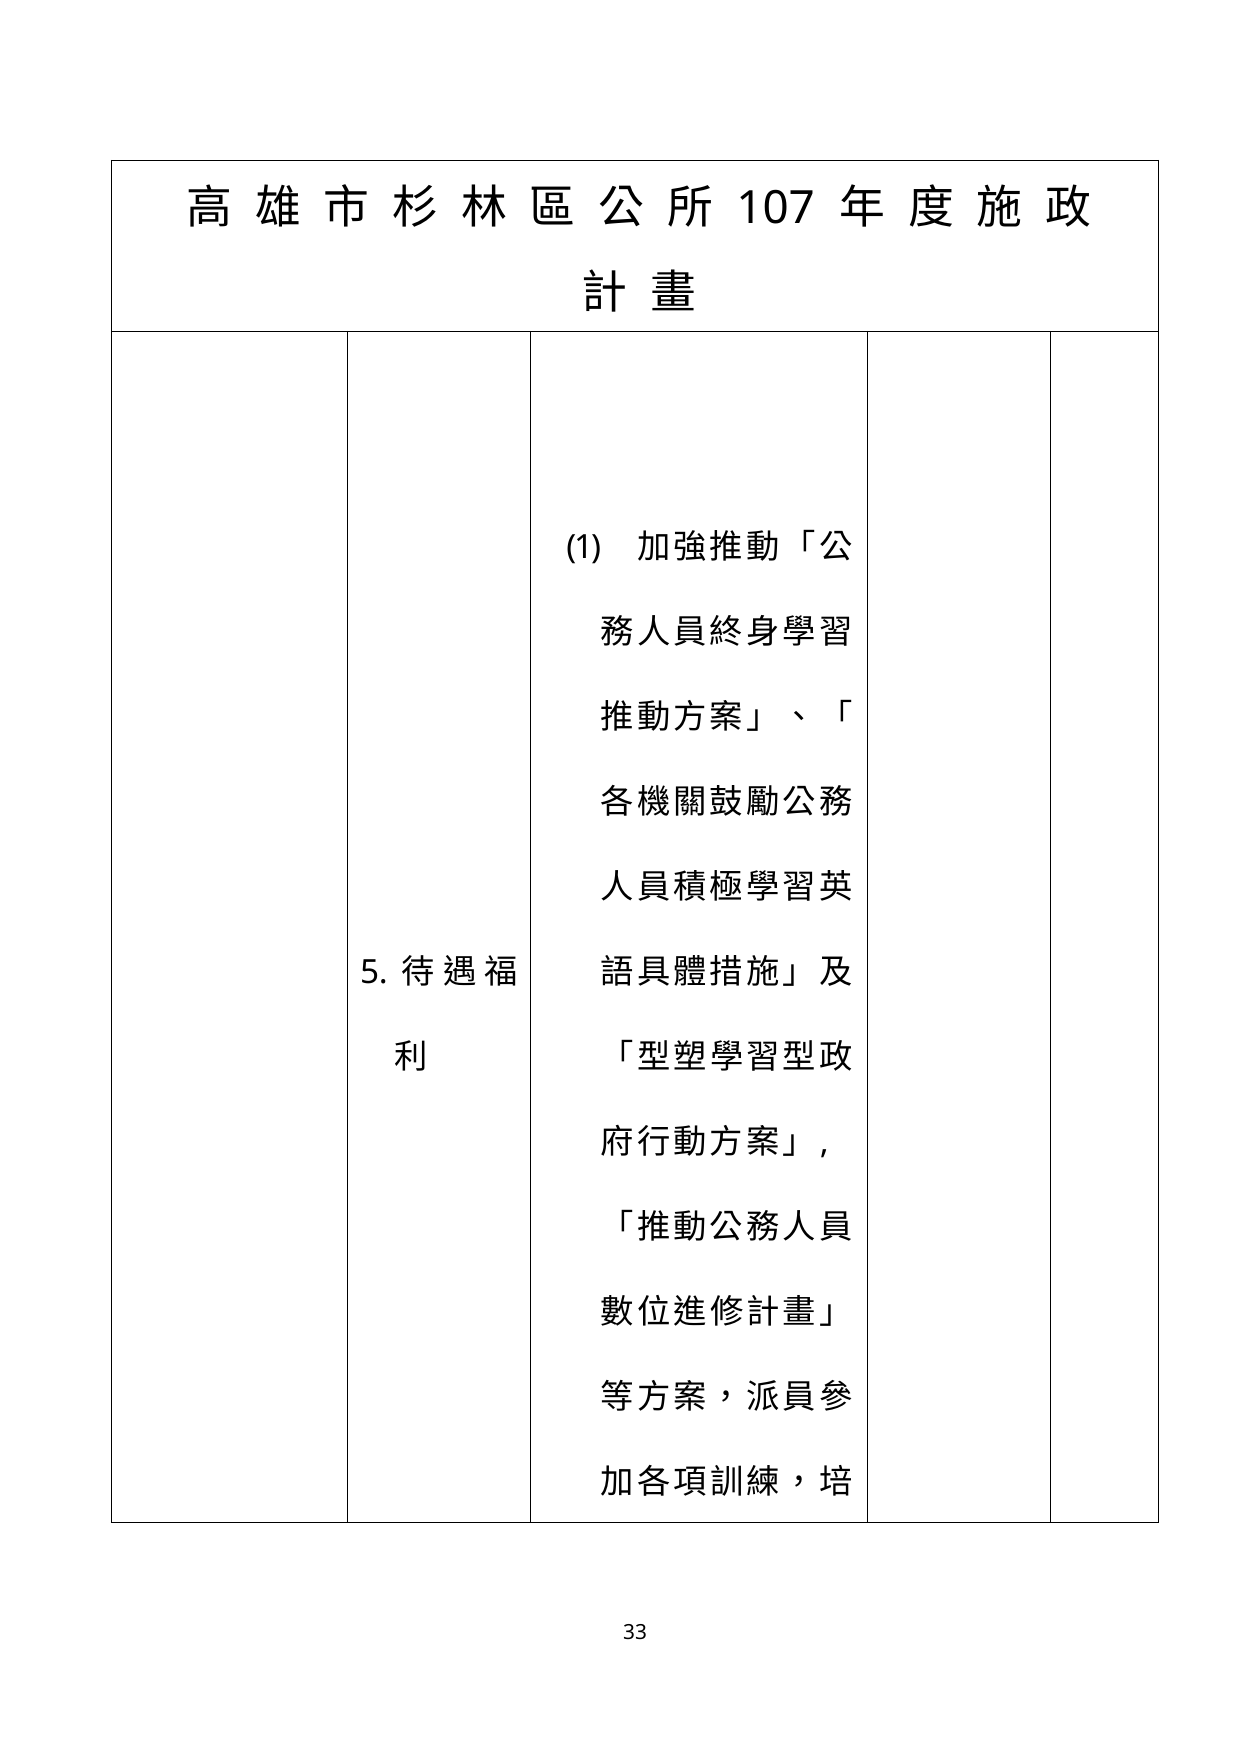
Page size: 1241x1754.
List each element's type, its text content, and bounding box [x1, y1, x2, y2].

table_cell 「一般行政-行政管理」 工作計畫項下 5833仟元 「區公所業務-業務管理」&「基層建設-小型工程」 工作計畫項下 24551仟元 基層建設 6120仟元 [868, 332, 1050, 1522]
table_header 高雄市杉林區公所107年度施政計畫 [112, 161, 1158, 331]
table_cell 壹、一般行政 一、秘書室業務 (一)文書檔案管理 (二)庶務（財產、廳舍）管理 (三)財產管理 (四)出納管理 (五)研考業務 二、人事業務 人事管理 三、主計業務 (一)歲計 (二)會計 (三)統計 四、政風業務 區公所業務 民政業務 公職人員選舉 健全基層組織 里幹事服勤管理 (四)里鄰長福利及講習 (五)改善市容查(通)報 (六)改善民俗 (七)調解業務 (八)宗教業務 (九)祭祀公業申請案件之處理 (十)地政業務 (十一) 全民運動或國民教育 (十二) 社會教育暨家庭教育 (十三) 醫療防疫保健 (十五) 民防組訓 (十六) 動員應變業務 (十七) 原住民生活輔導 （十八） 客家業務 (十九) 災害防救 (二十) 古蹟及歷史建築清查提報 (二十一) 役政業務 （二十二）法制業務 四、農業業務 （一）農地 管理 （二）農業推廣與糧食生產調查 （三）水土保持 （四）林務 管理 （五）畜水產業務 （六）其他 伍、經建業務 (一)各項工程管理 (二)都市計畫 (三)水利業務 (四)建築管理 (五)辦理工廠校正暨營運調查 （六）稅務工作 陸、基層建設 柒、社政業務 (一)社會福利 (二)社區發展管理 (三)社會救助 （四）社會運動 [112, 332, 347, 1522]
table_cell 1.加強處理機要、機密文件業務，達到迅速、確實效果。 2.加強文書管理 3.印信典守 4.加強檔案管理 1.財產登記 2.廳舍修繕維護 3.充實本所資訊設備 4.財產增置 5.財產經營 6.財產養護 7.財產減損 8.車輛管理使用 9.車輛保養及修理 10.職工管理 11.辦公廳舍管理 12.處理法院各項拍賣案件 13.財務及物品採購 14.驗收保管 15.登記與報廢 16.勞務招標 依照財產管理辦法規定辦理 依照規定辦理，以達到隨收隨解之目標。 1.擬訂研究發展計畫，提高工作效率。 2.公文查詢、稽催、杜絕公文積壓或延誤。 3.管制業務，確實執行。 4.強化施政計畫作業，落實施政績效。 5.加強行政革新方案，做好為民服務工作，促進區政革新績效。 6.持續推動辦公室自動化作業 7.管制考 核各項計 畫、陳情案件列管及特定管制件之審核 1.組織編制 2.貫徹考試用人，任免、遷調、銓審作業依限辦理 3.考核獎懲 4.訓練進修 5.待遇福利 6.退休撫卹 7.勤惰管理 8.人事資料管理與服務 9.賡續推動參與及建議制度、性騷擾及性別歧視防治、拔擢績優女性落實性別主流化 10.協助機關及同仁解決可能影響工作效能之相關問題 1.單位預算之籌編 2.單位預算分配及執行 3.追加（減）預算及動支預備金之辦理。 嚴密預算執行，發揮會計管理功能 辦理各項統計業務，發揮統計支援決策功能 1.政風預防工作 2.加強公務機密維護 3.預防危害或破壞事件 4.貪瀆發掘 5.查處檢舉事項 配合高雄市選舉委員會辦理第3屆市長、議員暨里長等選舉相關選務工作。 1.核定各里辦公處工作計畫 2.召開里業務會報及里長座談會 3.資深里鄰長獎勵及特優里鄰長表揚 4發揮區政聯繫會報 1.加強里幹事服勤 2.舉行里幹事工作會報 1.辦理鄰長講習 2.辦理鄰長參訪各項建設活動 3.里鄰長喪葬補助費 4.鄰長交通費 5.義務職辦公補助費 6.里鄰長健康保險 1.維護市容整潔促進美化環境以增進市民生活品質 2.查報有牌廢棄車輛 1.統一拜拜 2.婚喪喜慶節約 3.端正禮俗宣導 1.排除糾紛，疏減訟源，增進社會和諧。 2.法律諮詢服務 1.辦理寺廟、教會(堂)登記之申請。 2.加強寺廟、教會(堂)管理與輔導。 3.輔導寺廟、教會(堂)興辦公益慈善活動。 祭祀公業之清查 1.協助推行平均地權政策 2.確保三七五減租之成果，維護租佃雙方權益 3.調解耕地租佃爭議，疏減訟源 4.租佃爭議案件 5. 非都市土地使用管制 1.配合推行義務教育、普及國民教育。 2.依國民體育法第4條第2項之規定：「應置體育行政人員，負責轄區內 國民體育活動之規劃、輔導及推動事宜。 舉辦各項藝文活動端正社會風氣，提升市民生活品質。 1.醫療防疫保健工作及疫苗接種 2.登革熱防治宣導 3.有效預防流感感染 4.老人免費裝假牙服務 5.預防食品中毒5要及認識食品風險 6.社區健康營造 7. 自殺防治守門人訓練 8.高風險通報 9.反毒宣導 10. 精神疾病辨識及社區(疑似)精神病患護送技巧訓練 11.檳榔危害 、菸害防制及癌症防治宣導 12.社區長期照顧服務 13.國家清潔週推行消除髒亂 14.環境清潔美化競賽 15.整頓社區環境衛生 1.加強民防團隊員編組管理 2.民防團隊常年訓練 3.執行上級交辦之民防演習 1.人力、物力調查及徵購洽借 2.增設消防栓及設備 充實年度各項動員整備工作，以強化全民國防理念。 改善原住民生活，輔導原住民就業。 發展保存客庄文化 1.防災宣導 2.辦理災害防救措施 1.古蹟提報 2.歷史建築提報 1.辦理兵役編練業務 2.辦理兵役徵集業務 3.辦理兵役勤務業務 4.辦理兵管理業務 5.辦理替代役備役理業務 6.戶役政系統管理業務 國家賠償 法制作業 1.農業設施容許使用同意書核發 2.農業用地使用證明書之核發 1.水旱田利用調整計畫 2.規劃有機農業區 3.農情調查 4.農業天然災害查報及救助 5.糧食生產環境維護 6.農地利用綜合規劃 山坡地查報 造林業務 1.陸上水產養殖調查及登記證申請 2.家畜情資調查 1.查編與農業經營不可分離之土地 2.農機管理 3.葫蘆文化產業推展 1.辦理小型工程 2.執行6公尺以下道路、橋樑及其附屬設施等之改善及維護。 3.公園綠地綠美化及認養管理。 辦理都市計畫行政管理及使用分區證明核發。 1.辦理河川、區域排水與野溪等清理疏濬改善。 2.水利行政之處理及水利事業之興辦 3.回饋金業務 依建築法規定辦理行政業務及違章建築管理。 工廠校正 協辦稅務事宜。 小型工程 1.老人福利 2.身心障礙者福利 3.兒童、婦女福利 4.兒童及少年保護與高風險家庭通報篩檢 1.加強推行社區發展工作 2.社區長期照顧服務 1.低收入戶及中低收入戶 2.醫療補助 3.急難救助及馬上關懷 4.災害救助 5.辦理全民健保業務 6.辦理國民年金業務 7.辦理就業輔導 配合節日慶典 [348, 332, 530, 1522]
table_cell (1)蒐集輿論反映資料，專人慎重處理，以達行政效率。 (2)機密案件依照規定辦理，以確保文書作業安全。 切實依照「高雄市政府文書處理實施要點」及有關法令規定，辦理公文收發、繕校工作。 依照「印信條例」及有關法令規定管理與使用印信。 設置專人，依照「高雄市政府文書處理實施要點」及有關法令規定辦理，使文卷案案可稽，並加強作業效率，提昇管理與應用功能。 (1)財產增減、移動登帳報告登記。 (2)財產增減月報、半年報、報廢表之編擬年統計表並定期(不定期)盤點清查。 （3）「市有財產管理系統」線上作業。 充實辦公廳設備，維護公共安全及營造優質洽公環境品質。 汰換及增購資訊硬、軟體設備，提升本所網路品質及資通安全。 (1)財產撥入接收捐送及購置之處理。 (2)財產之購置及營造請購單證簽辦與核定。 (3)財產之採購依據政府採購法相關規定辦理。 (4)採購驗收完畢後，採購單位將財產增加單、發票及有關文件，送會計單位查核確認後為財產之登記。 (1)房地產等不動產權登記。 (2)辦理一般產權責任簽證。 (3)房地產租借事項。 (4)一般財產租借事項。 (5)租借爭執處理。 (1)財產損毀及遺失之調查理賠事項。 (2)財產保護及修繕事項。 (3)擬訂消防防護計畫書，依規定進行消防編組，定期進行消防演練，期能落實火災、地震等災害預防。消防設備及飲水設備安全檢測。 (4)財產稅費及防護保險之處理。 (1)財產之報損、報毀或撥出之核定。 (2)辦理動產變賣標售事項。 (3)財產各項報表編報。 (1)車輛購置、贈與、移撥及報廢。 (2)車輛登記檢驗領照納稅事宜。 (3)車輛之保險事項。 (4)車輛之調派。 (5)油料與材料、工具報銷。 (6)車輛耗油量月報表之編造。 (7)車輛肇事之處理。 (1)車輛檢修報告及經費報銷。 (2)未合保養及修理事項之處理。 （1）依工友管理規定及勞動基準法辦理。 （2）依高雄市政府事務勞力替代措施推動方案及相關規定辦理。 (1)單位及人員清潔檢查工作。 (2)辦公處所佈置及調整建議。 (3)配合清除髒亂有關推行衛生清潔檢查工作。 (4)辦公廳內外環境之美化。 (5)辦公廳搬遷、計劃、進度、合約簽訂。 將拍賣案予以公告並及時依限將處理情形函復法院。 (1)編製年度物品購置概算。 (2)成躉採購之物品核定。 (3)辦理有關事務物品之採購。 (4)事務機械器具之保管養護。 (5)運動器材之保管養護。 (1)物品驗收後之處理。 (2)非消耗性物品之借用登帳。 (1)報廢物品之處理。 (2)物品收支月報。 (3)物品收支登帳。 (1)依據政府採購法規定辦理招標公告。 (2)開標結果之簽報。 每半年填報半年報表，每年填寫年報表送財政局備查。 現金(支票)出納保管，經常與各課室密切維繫協調，依法執行，收支隨時登記，數字力求正確無誤確實。 (1)協助各課室提出研究發展計畫以助益區政革新。 (2)依照研究單位或個人所提研究計畫呈報市府敘獎。 (1)切實執行稽催工作，掌握公文處理流程。 (2)加強實施本所訂定之「人民陳情案件作業流程處理期限」，以提高時效。 (1)上級交辦及重要業務列入追蹤管理。 (2)有關業務之協調與連繫。 (1)研擬下年度施政計畫先期作業，函報民政局審核後報府審議。 (2)擬訂下年度施政計畫草案報府審查並轉送市議會核備。 (1)賡續辦理本所為民服務平時考核工作。 (2)繼續實施「表揚績優地方人士實施要點」鼓勵提倡熱心公益者。 (3)與人民有關業務做到單一窗口櫃台化，達到一貫作業要求。 (4)規劃辦理以電話及通訊處理申請案件及簡化各項申請書表及其流程，以達到便民目的。 (5)舉辦為民服務工作人員講習及分組研討以提高素質。 (6)提供民眾便捷的各種意見反映管道。 (7)撰擬每年度為民服務工作績效報告。 (1)配合市府資訊中心戶役政電腦連線，持續推動辦公室自動化，並加強培訓區政資訊人員備用。 (2)申請資訊設備，推動辦公室自動化。 (1)人民陳情案件 均依規定追蹤列管,期限內辦妥以達便民措施。 (2)接獲人民訴願案即予列管，詳查處理情形，以合情、合理、合法的原則，慎重妥善處理。 (1)依「各機關職稱及官等職等員額配置準則」等規定檢討組織編制。 (2)推動策略性人力資源管理措施及落實顧客導向之人事服務，貫徹分層負責，權責劃分明確，公文流程縮短，發揮行政效能。 (1)依法組成本所甄審委員會，以公開、公平、公正辦理陞遷審議。 (2)職務出缺，除由現職人員陞補外，均申請分發考試及格人員，以貫徹考用合一政策，或依業務需要商調他機關現職人員。 (3)依法辦理本所公 務人員任免遷調及銓審作業。 (4)落實照顧弱勢族群工作權，依規定進用身心障礙人員。 (1) 綜覈名實、信賞必罰，建立平時考核動態資料，作為考績獎懲及任免遷調之依據。 (2)依相關法令公正、公平辦理另予考績、年終考績及專案考績。對平時工作積極、業績優異或品德操守良好，有具體事蹟之人員予以激勵表揚。 (3)依照「行政院及所屬各機關公務人員平時考核要點」等相關法令加強勤惰管理，強化公務紀律，落實單位主管督導責任。 (1)加強推動「公務人員終身學習推動方案」、「各機關鼓勵公務人員積極學習英語具體措施」及「型塑學習型政府行動方案」,「推動公務人員數位進修計畫」等方案，派員參加各項訓練，培養公務人員創新觀念，提昇服務品質。 (2)鼓勵員工在職進修，積極參與各項研習課程,提升本所公務人員人力素質。 (1)按中央有關規定覈實支給員工待遇、獎金、子女教育補助費、各項生活津貼等其他給與維護員工權益。 (2)確依「公教人員保險法」辦理公、務人員公保事宜。 (3) 依據「高雄市政府補助公教人員健康檢查作業規範」，推動公教人員健檢補助方案規劃分配員工參加健檢人員，並提供各合格醫院診所健檢資訊予同仁知悉。 (4)全民健康保險：依全民健康保險法及有關規定辦理公務人員及其眷屬全民健康保險。 (1)依規定辦理退休、撫卹、資遣案件，並購買獎牌、紀念品等贈送退休人員。 (2)主動宣導有關公務人員退休撫卹之相關權益事項。 (3)依規定實施退休人員照護事項。 (4)依規定核發月退休金、月撫慰金、年撫卹金及三節慰問金，充分照護退休、撫卹人員。 (5)按時於行政院人事行政總處ECPA之軍公教人員退休撫卹資料調查表正確填報資料。 (6)按時繳納當月退撫基金費用；推動退休公務人員參與志願服務。 (1)切實執行差勤管理，對本所員工出勤，每月依規定實施不定期抽查維護辦公紀律。 (2)落實職務代理制度，建立職務代理人名冊，確實執行。 賡續建立或更新機關與個人資料，按時填送各項表報。 配合ecpa人事服務網路平台，賡續推動「人力資源管理資訊系統」（WebHR），並隨時異動更新，維持人事資料即時性與正確性。 加強實施員工參與及建議制度，以提升行政效率。利用集會等各種傳遞訊息方式，加強宣導性騷擾、性別歧視防治觀念及申訴管道，並積極拔擢績優女性同仁，並依限填報相關資料參加市府推動性別主流化。 積極推動員工協助方案，提供符合同仁、主管及機關在工作上、生活上及健康上需求之服務措施。 依中央及地方政府預算籌編原則、高雄市地方總預算案歲出概算編製應行注意事項及高雄市地方總預算編製作業手冊及有關規定，就各業務單位工作計畫所需，核實編製年度歲入與歲出預算。 預算完成法定發布或核定保留程序後，依直轄市及縣(市)單位預算執行要點及市府補充規定，參照各業務單位年度工作計畫進度，編製預算(保留)分配表函報本府主計處核定後付諸實施，並切實監督執行。 依直轄市及縣(市)單位預算執行要點規定，執行年度預算時，如有合於中央及地方政府預算籌編原則所定得請求提出追加(減)預算情形者，得報請市府核准辦理；如有合於預算法第七十條各款情事且經檢討年度預算相關經費確無法容納，得申請動支第二預備金；另依高雄市政府動支災害準備金作業要點規定，及時辦理動支災害準備金作業。 (1)經費動支簽核應與預算編列用途相符;預算執行應與計畫進度相合，如有落後，促請業務單位注意檢討改進。 (2)採購計畫應依政府採購法及相關子法規定程序辦理。 (3)健全財務秩序，加強財務內控，除嚴格審核各項收支憑證外，不定期實施現金、票據與證券查核等。 (4)依據簿籍按月編製會計報告;上半年編製半年結算報告，按年編製單位決算。 (5) 各項支付案件依法審核，除採購卡給付項目外，儘速隨到隨辦，完成支付手續。 (1)訂定本所統計業務實施計畫及執行情形之檢討。 (2)辦理各類公務統計報表之審核與管理。 (3)編製區政統計總報告。 (4)辦理公務統計報表內部稽核。 (5)配合及協調辦理各項統計調查工作。 (6)兼(協)辦統計調查人員之遴選與聯繫。 選定易滋弊端業務項目辦理業務稽核，先期發掘業務缺失並提出改進措施。 透過各種會辦案件或召開政風座談會及執行專案訪查，研提業務興革建議，提昇機關廉能形象。 聘請具法律素養之專家、學者，利用各種集會場所講解端正政風、防制貪瀆相關法令，增進員工法律常識。 檢討本所「無效率不便民」之行政規章，並透過廉政會報及主管會報適時修正，以提昇行政效率及消弭貪瀆成因。 主動發掘員工廉能事蹟，簽報首長公開表揚或獎勵，樹立公務員優良典範。 利用各種集會場所及透過媒體、網路宣導相關政風法令及鼓勵民眾勇於檢舉貪瀆不法。 辦理政風實況問卷調查，以瞭解本所政風實況，作為改善政風，策進預防貪瀆不法之參考。 (8) 依據「高雄市政府員工廉政倫理規範」暨本府準用「行政院及所屬機關機構請託關說登錄查察作業要點」妥處相關案件，並依規定登錄建檔。 (9)主動配合業務單位活動加強辦理反貪、反詐騙及消費者保護等宣導作為。 加強公務機密維護宣導工作。 實施定期與不定期機密維護檢查，發現缺失立即簽請改進。 定期辦理公務文書資料密等變更註銷作業。 針對重要行政會議及採購底價等易滋洩密事項或有關國家安全、國家利益事項，協調策訂嚴密專案保密措施，杜絕洩密情事。 加強洩密資料蒐報及查處。 辦理專案資訊機密維護檢查，配合資安演練，機先消弭資安事件，有效確保機關資訊安全。 依照本所環境特性研修訂「預防危害或破壞事件實施計畫」乙種，並結合行政力量確實執行。 實施定期與不定期預防措施安全狀況檢查，發現缺失立即簽請改善。 依據本所門禁管理安全措施確實辦理並配合保全公司，加強巡邏查察，以確保機關安全。 配合春安、十月慶典或專案期間安全維護會報，落實安全維護功能。 依據「高雄市政府及所屬各機關處理人民陳情案件要點」及「高雄市政府處理民眾抗爭事件處理程序及聯繫作業要點」有關規定，協調主管單位妥處民眾集體陳情案件，加強重大偶突發或危安事故之預警資料蒐報，並於事件發生1小時內，通報上級機關。 蒐集違反國家安全法第2條之1情事及有關危害國家安全及影響國家利益之資料，提供調查機關處理。 加強查察員工品德生活違常、行政缺失等情事，審慎研析案情，以發掘貪瀆不法。 對易滋弊端之業務，如採購案件，積極發掘，查處貪瀆不法案件。 依據行政院頒「獎勵保護檢舉貪污瀆職辦法」，受理各類檢舉案件，並依法審慎處理。 依據公職人員選舉罷免法及相關規定辦理。 高雄市里區域調整暨鄰編組辦法規定，要求各里辦公處擬訂年度工作計畫報區公所審核，並注意其執行績效，適時加以考核。 召開里業務聯繫會報，報告業務狀況、檢討改進里行政工作之推行及彙集建議案作妥切之處理。 特優里鄰長就現任且 無不良事蹟者，依規定程序及名額提經區務會議通過後報請市政府頒獎表揚。 結合轄內各單位整體力量，推動地方建設，提高服務品質。 (1)依據高雄市政府民政局訂頒之「高雄市里幹事服勤要點」辦理。 (2)訪問目的為瞭解里民一般狀況，發現困難問題主動為其服務。 (3)適時整理戶長資料之異動，並將訪問結果登記在戶長資料卡。 (4)為強化里幹事之勤，由民政課長及督導考核小組分定期與不定期方式赴里督導，並填訪查表送區長核閱，區長並作重點督導。 舉行里幹事工作會報，由各課室主管，提示工作事項，著重工作檢討、疑難問題之解決，並作成紀錄送區長核閱。 擬訂鄰長講習計畫，以溝通作法，促進政令之推行。 (1)擬訂鄰長參訪各項建設活動計畫及參加注意事項。 (2)調查參加參訪各項建設活動人數。 (3)依照計畫分梯次執行。 里鄰長於任期內死亡者，發給1次喪葬補助暨遺族慰問金，其標準如下： (1)里長：2萬元。 (2)鄰長：1萬5仟元。 每位鄰長每人每月2,000元交通費。 每位里鄰長每人每月240元。 依據全民健康保險暨相關規定辦理。 (1)要求里幹事鼓勵並宣導轄內市民自動自發(反映)改善市容。 (2)依據「高雄市政府改善市容查(通)報實施要點」辦理，對改善市容案件儘速填寫查(通)報，逕送業務有關機關辦理，並轉報市府處理。 在轄區內如有發現廢棄車輛，要求各里幹事及時查報並函轉警察單位辦理。 (1)勸導農曆7月普渡及同一主神祭典在同一天舉行。 (2)宣導中元節配合集中焚化紙錢。 (3)執行祭典拜拜節約不赴宴、不宴客，公務員率先倡導力行。 (1)組織改善民俗勸導小組勸導民眾實踐節約。 (2)勸導市民參加集團「婚禮」力求節約，不舖張。 利用各種集會(里民大會及寺廟基層會議)時宣導。 (1)利用各種集會，廣予宣導調解功能。 (2)及時召開調解委員會議調解糾紛。 每月第二週週六服務區民 不定期清查、訪視轄區內未登記之寺廟、教會(堂)，積極輔導辦理登記。 (1)加強財務稽核。 (2)輔導健全組織。 (3)掌握動態，出席各項會議。 (4)加強溝通互動、協助解決各項疑難問題。 輔導節約祭典費用，興辦公益慈善活動，以彰顯宗教慈悲濟世、教化社會、造福人群之精神。 (1)輔導祭祀公業土地派下提出祭祀公業土地登記。 (2)核發祭祀公業派下員證明。 配合宣導公告土地現值相關事宜。 (1)依耕地三七五減租條例、高雄市耕地租約登記自治條例及相關法令規定辦理耕地租約續訂、變更、終止、註銷、更正等事項。 (2)依耕地三七五租約清理要點及相關法令規定清理耕地三七五租約，遇有租約資料與實情不符部分，則後續依有關規定辦理。 (3)對於訂有三七五租約者，隨時與地政事務所聯繫依異動情形（例如終止租約、徵收、重劃、重測、分割、合併）釐正租約登記簿冊。 (1)依耕地三七五減租條例、高雄市政府及各區公所耕地租佃委員會設置要點、高雄市各級耕地租佃委員會調解調處須知等關法令規定辦理耕地租佃爭議調解。 (2)審查租佃爭議調解申請案之資格與附繳證件，並於調解前先實地勘查土地使用現況。 (3)調解會議決議內容應具體明確，會議紀錄（含筆錄）應報市府備查。 (4)經調解成立案件函報市府耕地租佃委員會發給證明書，調解不成立案件移請市府耕地租佃委員會調處。 (5)如遇天災時，召開耕地租佃委員會，勘查歉收情形，並議定減租辦理，陳報市府。 召開租佃委員會辦理。 配合非都市土地使用管制規則第5條規定，查報違反非都市土地使用管制。 (1)召開「強迫入學委員會」，執行強迫入學條例施行細則有關規定事項，並隨時追蹤中輟通報學生，執行強迫入學規定。 (2)適時調查區內學齡兒童，確實審核戶籍資料，並依學區劃分填送入學通知單。 (3)配合各校輔導休學或中輟之學生，繼續完成9年國民教育 (1)專人辦理國民體育業務。 (2) 配合體育署及本市推展全民運動政策，規劃主、承辦體育活動、輔導及推動區內社會團體辦理體育活動。 (1)加強配合推行莊敬自強端正禮俗宣導。 (2)適時配合舉辦各種社教活動。 (3)洽請社團寺廟舉辦有意義的文教活動。 (4)加強宣導守法觀念，鼓勵社區自主精神意識，以塑造優質環境，培養居民認同感。 （5）辦禮春秋季藝文活動及國語文競賽。 (1)協助衛生單位推行醫療保健及公共衛生工作。 (2)鼓勵市民按時接受各項疫苗接種。 (1)每月定期召開登革熱區級防疫指揮中心會議，建立跨單位合作機制。 (2)輔導各里成立環境整頓或環境改造相關工作之志工隊。 (3)規劃辦理里鄰長登革熱研習會及社區民眾登革熱衛教宣導。 (4)請里幹事查報各轄區破損空屋並函報各權管單位。 (5)成立「里登革熱防治小組」每週至少動員巡查1次，參與鄰里轄內孳生源清除與里民衛教宣導。 (6)協調各權責機關根本處理轄區內積水地下室、破損空屋、髒亂空地、廢輪胎廠、回收場、陽性水溝、大型隱藏性孳生源。 (7)落實大雨後48小時七大列管點複查及登革熱防治工作。 (1)於流感大流行時，配合衛生單位執行轄區臨時集中收治隔離場所防治措施。 (2)利用各種集會協助宣導市民接種流感疫苗及流感防治措施。 結合社區資源宣導「老人免費裝假牙」政策。 (1)協助宣導預防食品中毒5原則：要洗手、要清潔、要生熟食分開、要澈底加熱、要低溫保存。 (2)協助宣導民眾均衡攝取各類新鮮食物，減少因攝取大量單一食物而提高特定汙染物質之風險。 結合社區組織、團體推動社區健康營造。 (1)配合衛生單位針對所轄里長、里幹事辦理自殺防治守門人訓練，落實守門人功能，里長與里幹事分計各達轄區里數80%以上，並逐年調升至100%。 (2)利用行政資源及各項集會協助推動安心專線： 「0800788995」。 落實社區內自殺高風險個案之發掘、關懷、轉介及通報。 (1)針對社區網絡內里長、里幹事辦理毒品防制宣導課程，以增進其毒品防制知能，並建立社區藥物濫用防制網絡，以提升預防成效。 (2)協助宣導24小時不打烊免付費戒毒成功專線0800-770-885，及法務部藥頭檢舉專線0800-024 -099*2。 配合參加衛生單位辦理針對社區網絡內里長、里幹事社區(疑似)精神病患辨識及護送就醫技巧訓練。 (1)於跑馬燈或LED看板播放「檳榔子本身就是致癌 物，即使不加紅灰、白灰、荖花、荖葉等添加物，嚼它就是會致癌」、「政府提供免費子宮頸癌、乳癌、大腸癌、口腔癌四項癌症篩檢，符合篩檢資格民眾請洽各區衛生所」及「室內公共場所、室內三人以上工作場所及大眾運輸工具內全面禁止吸菸，違者將罰鍰2千至1萬元」。 (2)協助本市衛生所辦理癌症防治篩檢及菸害防制工作。 (1)協助發掘及通報社區有長期照顧需求個案。 (2)結合社區資源宣導長期照顧服務。 召開推行會報及檢討會。 加強各社區、機關學校環境清潔綠美化。 （1）加強社區共共衛生設施及家戶衛生教育。 （2）資源回收及垃圾減量。 （3）廚餘回收再利用。 (1)依據內政部國防部函頒「民防團隊編訓服勤實施規定」辦理。 (2)本區民防團、分團經常檢討。 依上級規定辦理。 遵照上級所頒演習計畫及規定辦理。 調查戰時可動員人力、物力，隨時掌握動員及徵購徵用。 （1）運用民間及學校力量協助維持交通安全。 （2）人口密集處逐年增設消防栓，以加強防火設施。 (1)依據市府年度動員分類執行計畫策訂本區動員執行計畫。 (2)辦理動員之協調、訓練與演習工作。 (1)配合辦理原住民微型經濟活動貸款、專門人才獎勵、購屋補助、整修建住宅補助及綜合發展基金貸款、國宅配售、法律服務、協助解決生活上所遭遇之困境，使其獲得實質之照顧。 (2)積極鼓勵原住民青年參加職業訓練，習得一技之長，提升生活水準。 (3)宣導原住民登記族別，提升族別註記率。 (4)輔導原住民加入全民健康保險、國民年金，保障醫療權益。 (5)輔導原住民繳納國民年金。 （1）辦理慶祝全國客家日活動。 （2）辦理客庄民俗節慶、客家產業等特色活動。 （3）營造客庄聚落環境風貌。 （4）成立客語推行委員會，協助轄區推動客語教學及客家文化活動。 (1)依轄區特性舉行防火防災(防颱、防震)宣導。 (2)印製相關防火宣導資料、標語實施里鄰宣導。 (3)利用里民大會及鄰長會議宣導居家防火、用電安全等防災宣導。 (4)輔導市民自行購置維護滅火器等消防器材及裝設照明及監視錄影設備。 (1)依據「高雄市地區災害防救計畫」及災害防救法相關規定辦理。 (2)配合「市級災害應變中心」之成立，於內部成立「緊急應變小組」，執行「災害應變中心」交付之各項災害防救任務。 (3)執行災情查報任務，並將災情彙整定時回報「災害應變中心」。 (4)整合災害防救相關業務，並由專人辦理。 (1)依據文化資產保存法相關規定辦理。 (2)填報文化部文化資產局「縣（市）古蹟或歷史建築提報表」，加蓋填報機關印信提報本市文化局辦理。 填報調查表，並檢附相關照片、地籍圖及歷史、文化、藝術、建築等價值內涵後，加蓋填報機關印信提報本市文化局辦理。 (1)依據國民兵戶籍遷出(入)，而依規定辦理本區國民兵役除(列)管理。 (2)協助市政府調集役政人員，辦理役政人員在職訓練。 (3)辦理國民兵年度總清查 (4)依據規定辦理本區內兵要地誌調查。 (5)辦理本區列管之已訓及代訓國民兵分證明書發放。 (1)辦理役男兵籍調查及因戶籍遷出(入)之役男除、列額異動管理。 (2)辦理役男徵兵檢查及預官體檢等事宜。 (3)辦理役男軍種、兵科、籤號抽籤事宜，以確定其所徵集之軍種及順序。 (4)辦辦理常備兵、預官、補充兵、及替代役徵集入營事宜。 (5) 辦理役男申請復檢、年度體位未定複檢、補檢等事宜。 (6)辦理在學學生因故 休、退學之因案緩徵人員處理等事宜 (7)為役男條件符合者，依規定辦理延期入營事宜。 (8)依規定辦理妨害兵役案件及行方不明役男查察，並會請戶政所、警察局、境管局等單位，協助查案。 (9)將本區就讀軍、警校 之學生列名管理及註記，若因故未就讀，則納入徵處。 (10)辦理役種區劃、提前退伍申請及禁、免役案件處理。 (11)受理役男替代役申請及出國請申請各項業務。 (1)辦理在營軍人及替代役在役徵屬生活扶助各項業務。 (2)辦理在營軍人貧困徵屬各項生育及喪葬補助事宜。 (3)協助推行役政有功人員表揚。 (4)配合上級兵役宣導及留守業務處理。 (5)辦理在營軍人貧困徵屬免費就醫申請及全民健保補助傷亡慰問及善後處理。 (1)辦理後備軍人異動管理、緩召業務。 (2)歸鄉報到、輔導就業、在職訓練等工作。 (3)協助高雄市後備司令部辦理後備軍人教育及點閱召集。 (4)受理後備軍人退伍令遺失或破損補換發、轉免役等各項申請事宜。 (1)依照替代備役難管理規定，受理替代役人員報到列管並嚴密辦理異動連繫掌握替代役備役動態，於15日內通報有管單位辦理。 (2)依照替代役備役男管理規定，辦理替代役備役役男回役、免予回役陳報核定。 (3)依照管理作業規定每月清查歸鄉報到成果製表呈報市府並配合市府全面清查替代役管理資料。 (1)系統維護管理 (2)系統財產之管理 (1)加強宣導國家賠償法相關條文。 (2)如有發生國家賠償事件依國家賠償法相關規定辦理國家賠償。 研究不適合實際之有關法規建議修訂或廢除。 依據農業用地作農業設施容許使用審查辦法辦理。 受理區民申請，檢證勘查，並依據「農業用地作農業使用證明認定」審查，符合後由本所核發證明書。 （1）維護農民福祉及生態環境，遵照上級政府訂頒計畫辦理確保糧食供需平衡。每年分為一期作及二期作下里受理、勘查與編造清冊。 （2）稻田多元利用-種植景觀綠肥，美化市容。 打造高產值有機養生精緻農業。 （1）依規定設置農情田間調查員分區、分段調查，彙整查報資料力求準確以供上級分析。 (2)每月份執行各花卉、雜糧及蔬菜等作物產量預測。 (1)天然災害發生期間，由本所查報災情，並立即速報給上級以作即時之應變。 (2)如經農委會公告本市達到農業天然災害現金救助區，則本所成立工作小組啟動現金救助工作，受理申報、現場勘認與編造清冊等業務。 加強輔導農民農藥使用安全，對農作物病蟲害有效防治及農藥殘留。另配合上級政府辦理滅鼠工作，以防鼠害。 提高農地利用價值輔導農民以科技方法協助農業生產俾增進農業生產力，提高農民所得。 (1)山坡地違規使用查報取締管理。 (2)山坡地保育利用宣導。 (3)衛星影像變異點查報。 於每年5至9月實施檢測工作，並依下列辦法受理申請： (1)平地造林依照行政院農業委員會訂定「平地造林直接給付及種苗配撥實施要點」，確實執行。 (2)山坡地造林依照行政院農業委員會與行政院原住民族委員會訂定「獎勵輔導造林辦法」辦理。 （1）依規定每月調查區內魚塭放養量及收穫量作為產銷輔導資料。 （2）陸上魚塭養殖漁業登記證之申請業務。 配合市府訂定計畫辦理調查作業。 (1)依據「查編與農業經營不可分離土地作業要點」辦理。 (2)受理申請期間為每年五月一日至五月三十一日；實地會勘時間為每年六月一日起至六月三十日止；並於每年七月三十一日前造冊。 依據「農耕用機器設備及農地搬運車使用免徵營業稅燃料用油作業須知」及「農業機械使用證申請及發證須知」辦理執行。 從葫蘆種植、雕刻、運用行銷、開發市場及創造商機。 協助執行颱風災害復建工程。 依據新制定高雄市市區道路管理自治條例及102年6月7日「『區公所與各局處業務待釐清事項』會議紀錄」6公尺以下道路及其附屬設施由區公所負責改善養護。 辦理各植樹綠化道路之養護工程。 核發都市土地使用分區證明書。 (1)建請市政府清疏區內各區域排水圳,促使排水暢通。 (2)建請市政府整治或清疏區內野溪,改善淤積問題以利排水。 (3)中小排水（一般排水）管理、新建、修建及計畫提報。 (1）雨水下水道管理、新建、修建及計畫提報。 (2）高雄市政府委託辦理事項 (3)道路側溝新建、修建及計畫提報。 (4)災修工程案件提報。 辦理高屏溪水質水量保護區水源保育與回饋計畫事項 (1)協助核發無自用農舍證明書。 (2)違章建築查報,請高雄市政府依法拆除違建物。 配合市府辦理「工廠校正暨營運調查」工作。 （1）配合財稅相關單位辦理各項稅務宣導。 （2）財產稅（房屋稅、地價稅）補單事宜。 依據新制定高雄市市區道路管理自治條例執行6公尺以下道路、橋樑及其附屬設施等之改善及維護。 (1)辦理中低收入老人生活津貼。 (2)辦理中低老人暨身心障礙者特別照顧津貼。 (3)辦理重陽節敬老活動暨禮金發放。 (4)受理優惠記名卡的申請。 （5）辦理設籍本市1年且年滿65歲以上老人參加全民健保自付額補助及核退事宜。 (1)辦理身心障礙手冊製作相關業務。 (2)身心障礙者健康保險保險費補助。 (3)辦理各項身心障礙者生活補助、生活輔助器具費用及日間照顧及住宿式照顧費用補助。 (4)輔導身心障礙者減免汽車牌照稅及申報綜合所得稅,享有身心障礙者特別扣除額。 (5)身心障礙者就業服務、職業訓練宣導。 (6)辦理中低老人暨身心障礙者特別照顧津貼。 (7)辦理身心障礙者優惠記名卡的申請。 (1)辦理弱勢單親家庭子女生活、教育補助申請，經調查、核定後，列冊補助。 (2)受理特殊境遇家庭緊急生活扶助與子女生活津貼、托育津貼及教育補助證明等之申請審核及核定。 (3)受理弱勢家庭兒童及少年緊急生活扶助申請與初審，函送社會局複審及核定。 （4）辦理父母未就業家庭育兒津貼。 (5)受理特殊境遇家庭身分證明之申請審核。 (6)受理設籍前新住民遭逢特殊境遇之家庭扶助之申請審核及核定。 (7)辦理弱勢兒童及少年生活扶助之申請審核及核定。 (8)受理弱勢兒童及少年醫療補助之申請與初審，送社會局複審、核定。 區公所里幹事及其他執行兒童及少年福利業務人員，於辦理經濟扶助案件審核或執行社會救助等業務時，應主動關懷轄內兒童及少年，發現符合兒童及少年保護或兒少高風險家庭指標者應立即通報社會局。 (1)輔導社區會務財務功能健全。輔導社區生產建設基金之運用與管理並定期（一年）查核存款情形。 (2)推展社區工作業務。 (3)督導社區確實辦理成果維護。 (4)輔導社區發展協會注重在地人才培力，促進永續經營。 (5)輔導社區發展協會推行社區福利服務。 (6)協助社區建立在地特色。 （1）結合社區資源宣導長期照顧服務。 （2）協助發掘及通報社區有長期照顧需求個案至本市長期照顧管理中心。 (1)辦理低收入戶、中低收入戶暨各項社會福利事項申請。 (2)積極輔導低收入戶就業自立。 (3)結合民間慈善資源辦理寒冬送暖，加強對低收入戶及中低收入戶家庭之照顧。 (1)辦理經濟弱勢傷病醫療、看護費用補助。 (2)辦理低收入戶及中低收入戶第五類福保身分納保業務。 辦理生活陷困之中低收入戶及低收入戶及經濟弱勢民眾急難救助申請，並評估層轉衛生福利部申請救助。 (1)依災害救助相關規定核發救濟金。 (2)建立救災物資及儲備作業機制，暢通災害期間救災物資調動管道。 (3)整備充實災害收容救濟站，辦理災害期間災民收容安置作業 配合上級政策落實全民健保工作。 依據國民年金法辦理被保險人所得未達一定標準資格辦理申請案件之受理、審核及年度總清查工作。並辦理欠費保險人訪視工作及地區性宣導活動等事項。 配合勞政單位宣導就業相關資訊。 （1）訂定各項慶典活動計畫。 （2）召集籌備會研討活動內容，熱烈慶祝各項慶典節日。 （3）表揚模範父親及母親活動。 [531, 332, 867, 1522]
table_cell [1051, 332, 1158, 1522]
